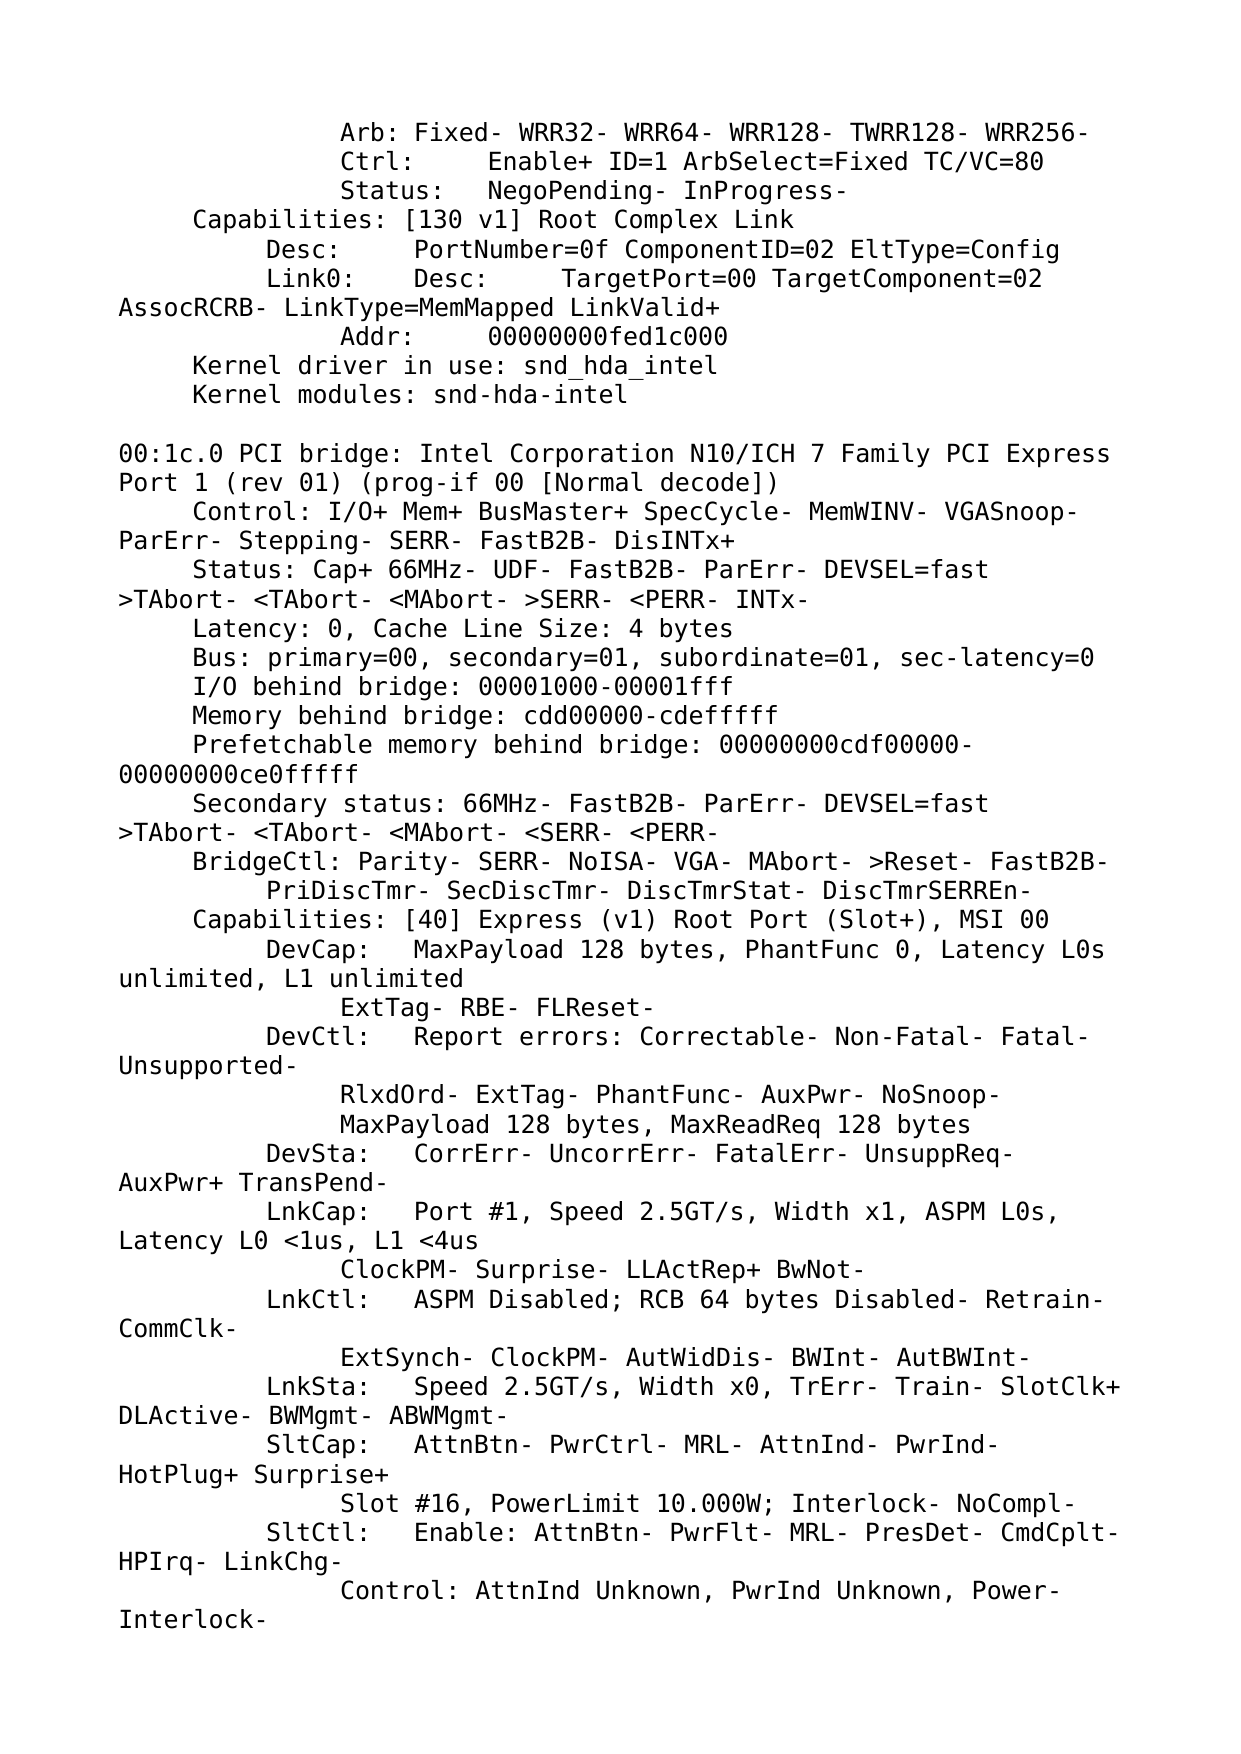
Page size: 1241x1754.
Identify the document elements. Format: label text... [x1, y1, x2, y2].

text Arb: Fixed- WRR32- WRR64- WRR128- TWRR128- WRR256- Ctrl: Enable+ ID=1 ArbSelect=Fixed TC/VC=80 Status: NegoPending- InProgress- Capabilities: [130 v1] Root Complex Link Desc: PortNumber=0f ComponentID=02 EltType=Config Link0: Desc: TargetPort=00 TargetComponent=02 AssocRCRB- LinkType=MemMapped LinkValid+ Addr: 00000000fed1c000 Kernel driver in use: snd_hda_intel Kernel modules: snd-hda-intel 00:1c.0 PCI bridge: Intel Corporation N10/ICH 7 Family PCI Express Port 1 (rev 01) (prog-if 00 [Normal decode]) Control: I/O+ Mem+ BusMaster+ SpecCycle- MemWINV- VGASnoop- ParErr- Stepping- SERR- FastB2B- DisINTx+ Status: Cap+ 66MHz- UDF- FastB2B- ParErr- DEVSEL=fast >TAbort- <TAbort- <MAbort- >SERR- <PERR- INTx- Latency: 0, Cache Line Size: 4 bytes Bus: primary=00, secondary=01, subordinate=01, sec-latency=0 I/O behind bridge: 00001000-00001fff Memory behind bridge: cdd00000-cdefffff Prefetchable memory behind bridge: 00000000cdf00000-00000000ce0fffff Secondary status: 66MHz- FastB2B- ParErr- DEVSEL=fast >TAbort- <TAbort- <MAbort- <SERR- <PERR- BridgeCtl: Parity- SERR- NoISA- VGA- MAbort- >Reset- FastB2B- PriDiscTmr- SecDiscTmr- DiscTmrStat- DiscTmrSERREn- Capabilities: [40] Express (v1) Root Port (Slot+), MSI 00 DevCap: MaxPayload 128 bytes, PhantFunc 0, Latency L0s unlimited, L1 unlimited ExtTag- RBE- FLReset- DevCtl: Report errors: Correctable- Non-Fatal- Fatal- Unsupported- RlxdOrd- ExtTag- PhantFunc- AuxPwr- NoSnoop- MaxPayload 128 bytes, MaxReadReq 128 bytes DevSta: CorrErr- UncorrErr- FatalErr- UnsuppReq- AuxPwr+ TransPend- LnkCap: Port #1, Speed 2.5GT/s, Width x1, ASPM L0s, Latency L0 <1us, L1 <4us ClockPM- Surprise- LLActRep+ BwNot- LnkCtl: ASPM Disabled; RCB 64 bytes Disabled- Retrain- CommClk- ExtSynch- ClockPM- AutWidDis- BWInt- AutBWInt- LnkSta: Speed 2.5GT/s, Width x0, TrErr- Train- SlotClk+ DLActive- BWMgmt- ABWMgmt- SltCap: AttnBtn- PwrCtrl- MRL- AttnInd- PwrInd- HotPlug+ Surprise+ Slot #16, PowerLimit 10.000W; Interlock- NoCompl- SltCtl: Enable: AttnBtn- PwrFlt- MRL- PresDet- CmdCplt- HPIrq- LinkChg- Control: AttnInd Unknown, PwrInd Unknown, Power- Interlock- [118, 118, 1122, 1635]
